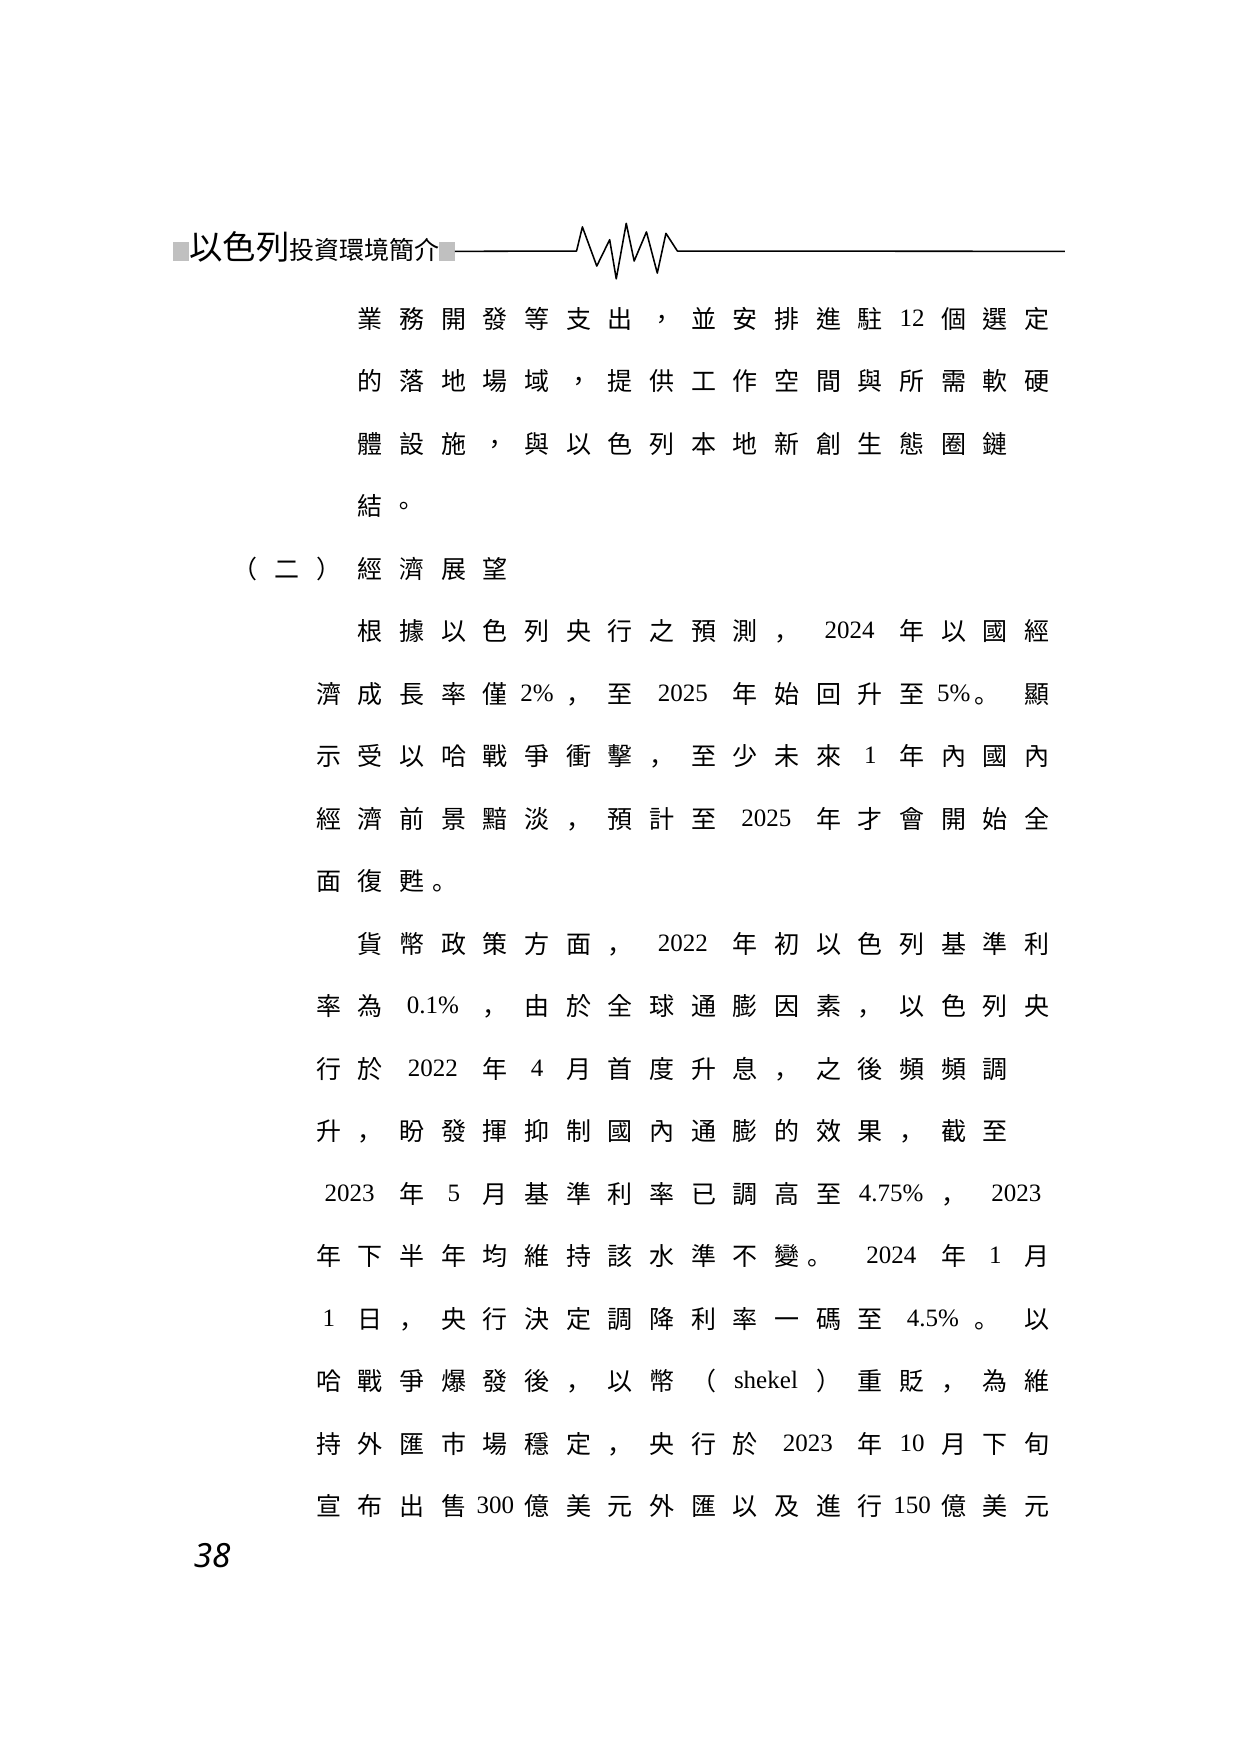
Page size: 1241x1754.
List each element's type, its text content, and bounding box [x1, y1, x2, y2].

text 貨幣政策方面，2022年初以色列基準利率為0.1%，由於全球通膨因素，以色列央行於2022年4月首度升息，之後頻頻調升，盼發揮抑制國內通膨的效果，截至2023年5月基準利率已調高至4.75%，2023年下半年均維持該水準不變。2024年1月1日，央行決定調降利率一碼至4.5%。以哈戰爭爆發後，以幣（shekel）重貶，為維持外匯市場穩定，央行於2023年10月下旬宣布出售300億美元外匯以及進行150億美元 [281, 901, 1058, 1526]
text （二）經濟展望 [207, 526, 1058, 588]
text 業務開發等支出，並安排進駐12個選定的落地場域，提供工作空間與所需軟硬體設施，與以色列本地新創生態圈鏈結。 [330, 276, 1058, 526]
text 根據以色列央行之預測，2024年以國經濟成長率僅2%，至2025年始回升至5%。顯示受以哈戰爭衝擊，至少未來1年內國內經濟前景黯淡，預計至2025年才會開始全面復甦。 [281, 588, 1058, 901]
